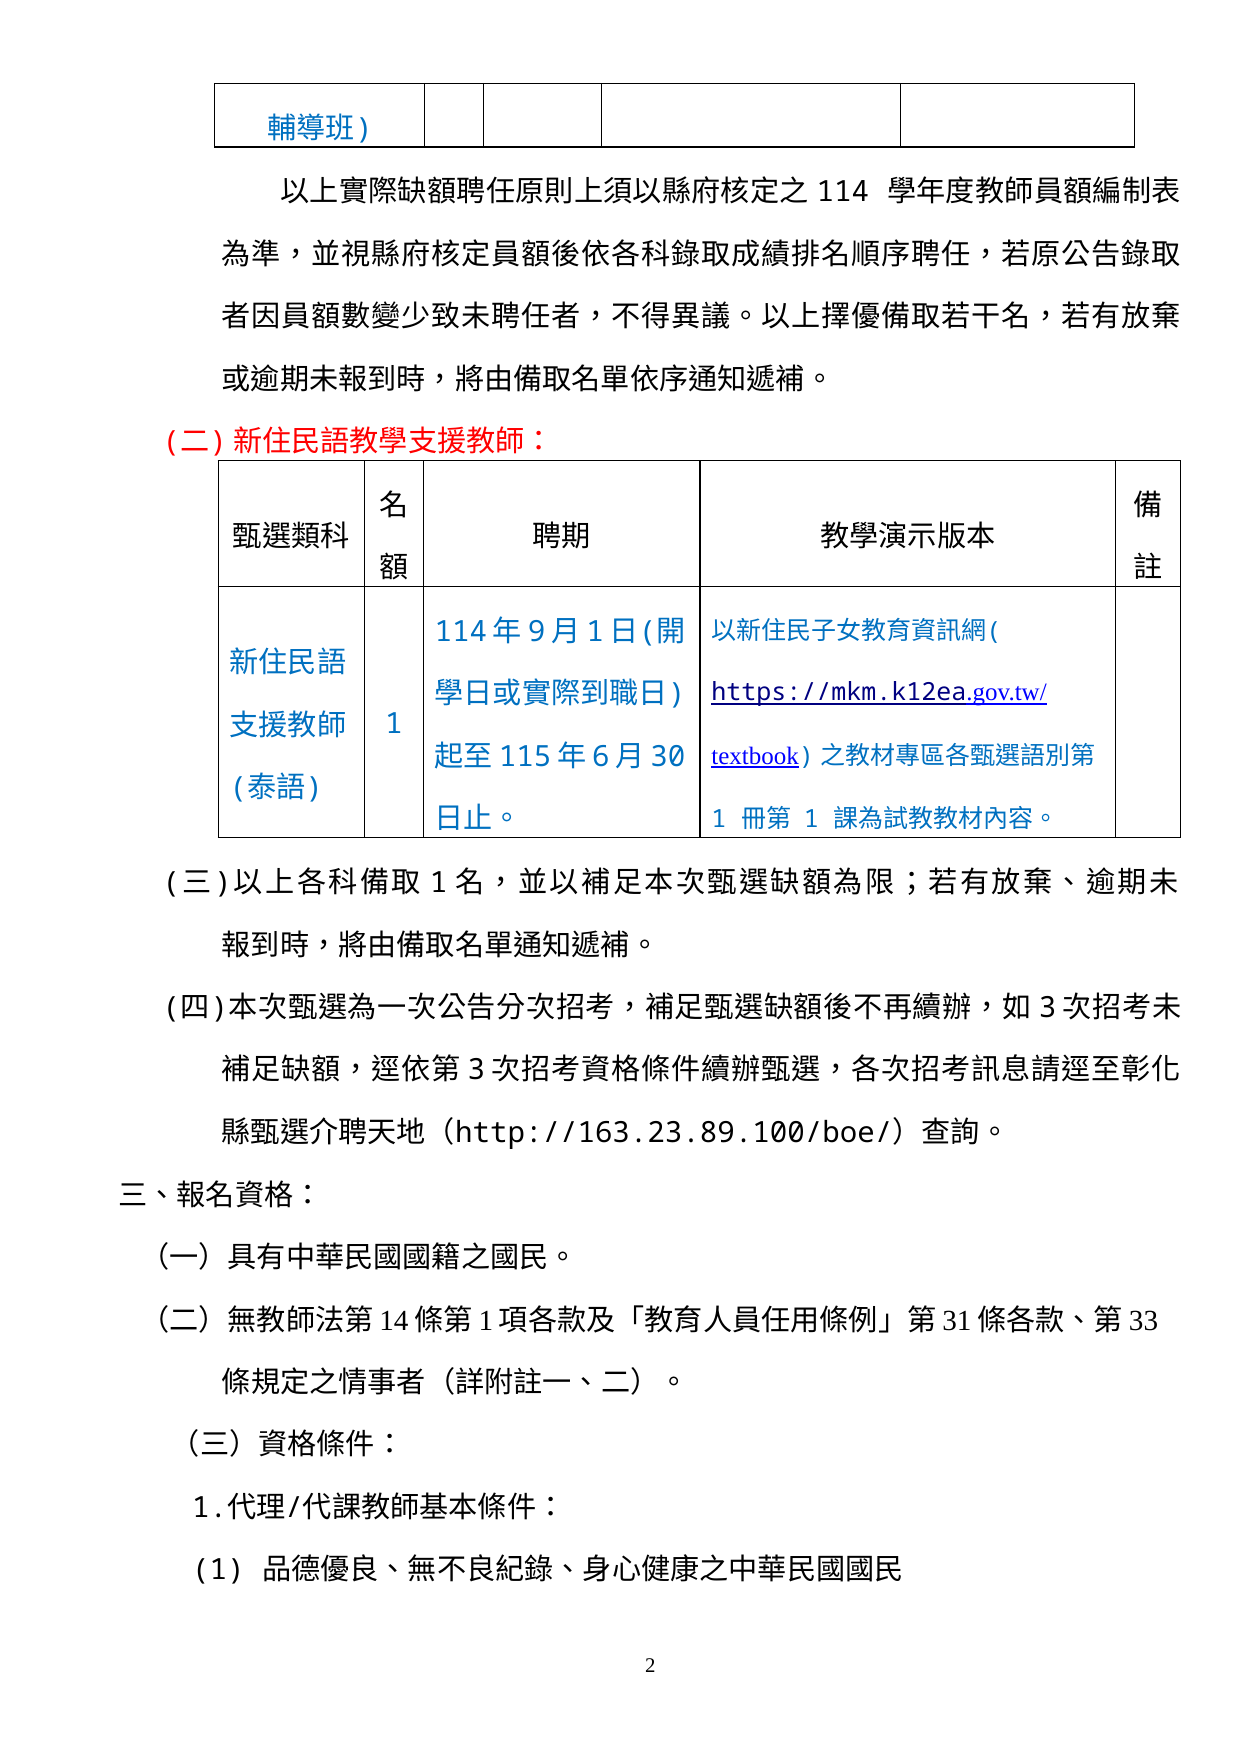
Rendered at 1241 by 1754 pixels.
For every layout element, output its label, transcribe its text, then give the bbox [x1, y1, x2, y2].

table_cell 輔導班) [215, 84, 424, 146]
table_cell 114年9月1日(開學日或實際到職日)起至115年6月30日止。 [424, 587, 699, 837]
table_cell 新住民語支援教師(泰語) [219, 587, 364, 837]
table_header 甄選類科 [219, 461, 364, 586]
table_cell [1116, 587, 1180, 837]
text (四)本次甄選為一次公告分次招考，補足甄選缺額後不再續辦，如3次招考未補足缺額，逕依第3次招考資格條件續辦甄選，各次招考訊息請逕至彰化縣甄選介聘天地（http://163.23.89.100/boe/）查詢。 [162, 963, 1181, 1151]
text 1.代理/代課教師基本條件： [118, 1463, 1181, 1526]
table_cell [602, 84, 900, 146]
text （一）具有中華民國國籍之國民。 [118, 1213, 1181, 1276]
table_header 聘期 [424, 461, 699, 586]
text （二）無教師法第14條第1項各款及「教育人員任用條例」第31條各款、第33條規定之情事者（詳附註一、二）。 [118, 1276, 1181, 1401]
table_header 名額 [365, 461, 423, 586]
text (三)以上各科備取1名，並以補足本次甄選缺額為限；若有放棄、逾期未 報到時，將由備取名單通知遞補。 [162, 838, 1181, 963]
table_cell 以新住民子女教育資訊網( https://mkm.k12ea.gov.tw/textbook) 之教材專區各甄選語別第 1 冊第 1 課為試教教材內容。 [701, 587, 1115, 837]
text （三）資格條件： [118, 1401, 1181, 1463]
table_cell [484, 84, 601, 146]
table_cell 1 [365, 587, 423, 837]
text 三、報名資格： [118, 1151, 1181, 1213]
table_cell [425, 84, 483, 146]
table_header 備註 [1116, 461, 1180, 586]
text (1) 品德優良、無不良紀錄、身心健康之中華民國國民 [192, 1526, 1181, 1588]
table_cell [901, 84, 1134, 146]
text 以上實際缺額聘任原則上須以縣府核定之114 學年度教師員額編制表為準，並視縣府核定員額後依各科錄取成績排名順序聘任，若原公告錄取者因員額數變少致未聘任者，不得異議。以上擇優備取若干名，若有放棄或逾期未報到時，將由備取名單依序通知遞補。 [221, 147, 1181, 397]
table_header 教學演示版本 [701, 461, 1115, 586]
text (二) 新住民語教學支援教師： [118, 397, 1181, 460]
